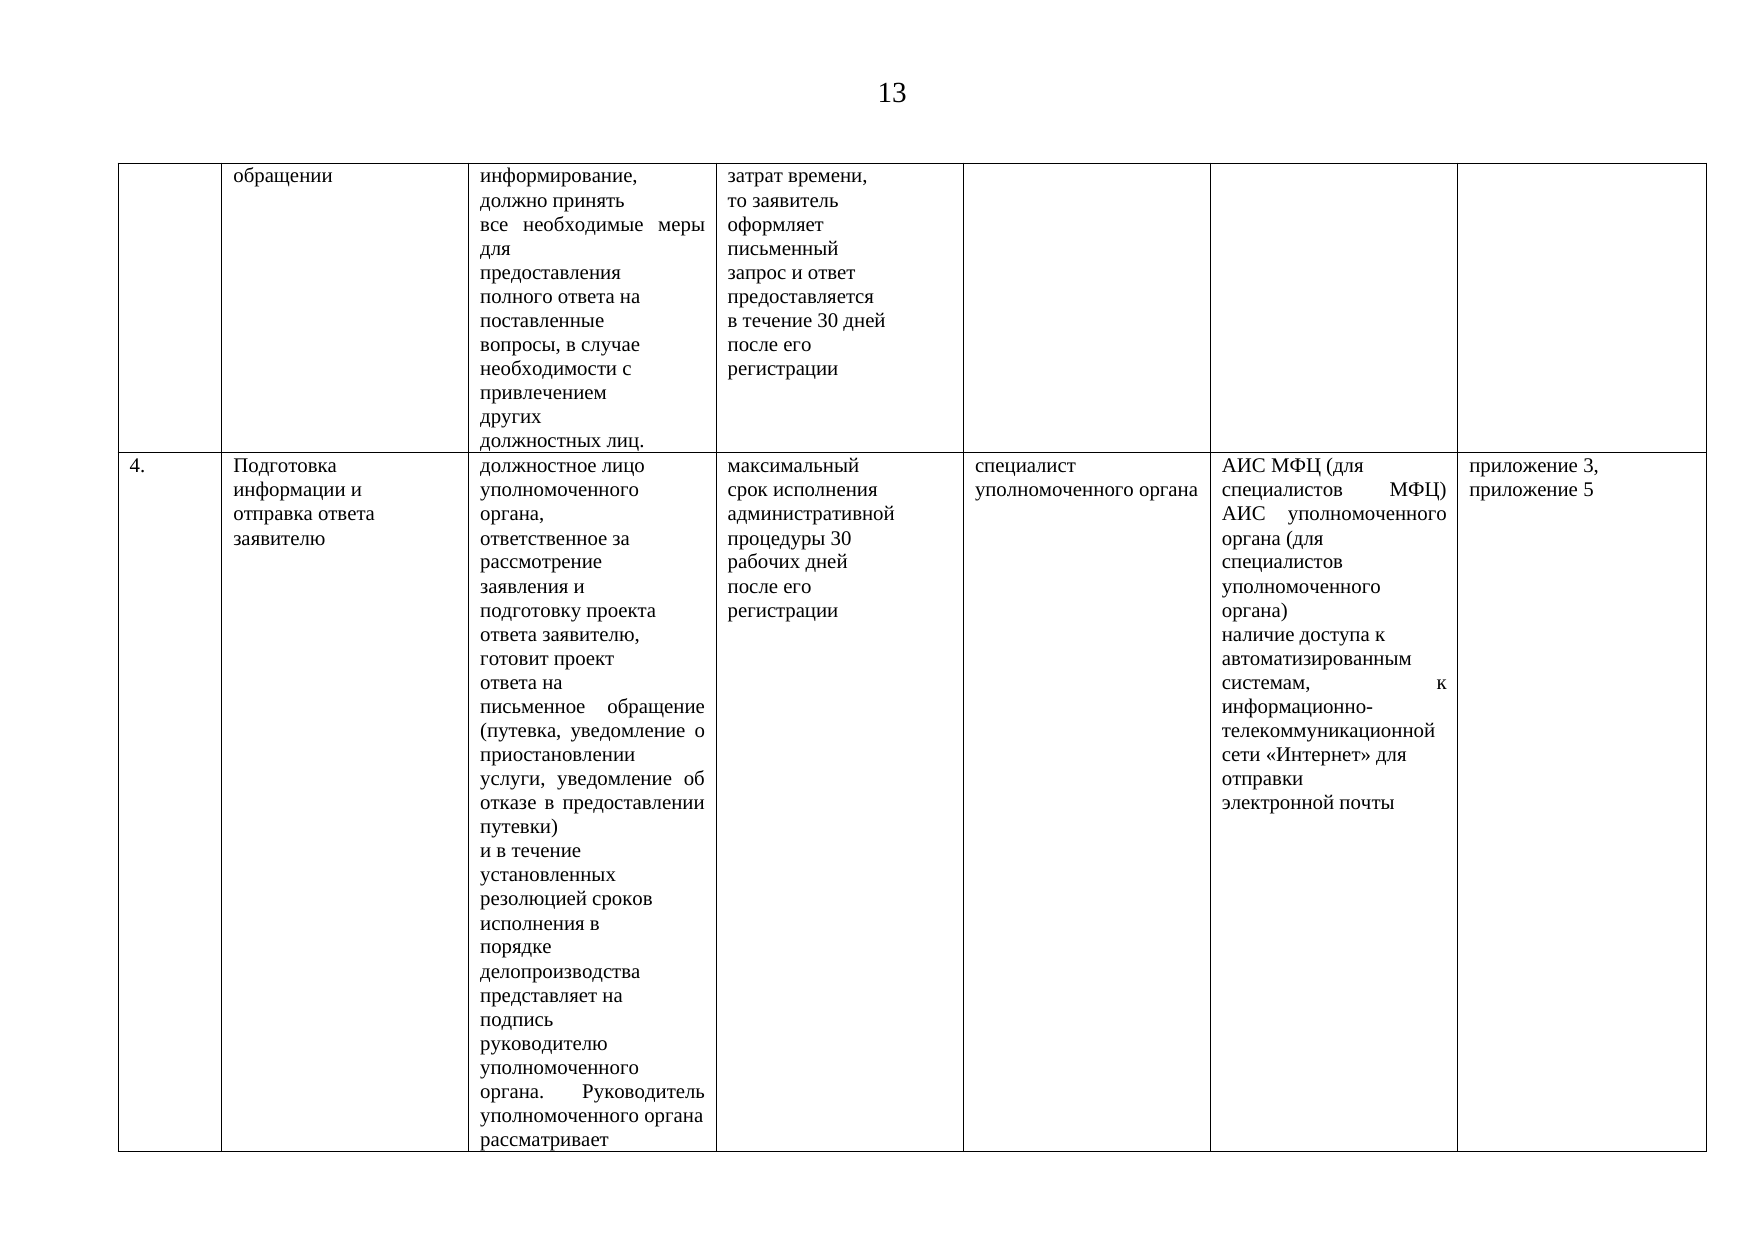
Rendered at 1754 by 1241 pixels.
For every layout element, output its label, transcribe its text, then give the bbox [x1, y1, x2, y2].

table_cell [964, 164, 1210, 452]
table_cell приложение 3, приложение 5 [1458, 453, 1706, 1151]
table_cell максимальный срок исполнения административной процедуры 30 рабочих дней после его регистрации [717, 453, 963, 1151]
table_cell 4. [119, 453, 221, 1151]
table_cell [119, 164, 221, 452]
table_cell затрат времени, то заявитель оформляет письменный запрос и ответ предоставляется в течение 30 дней после его регистрации [717, 164, 963, 452]
table_cell [1211, 164, 1457, 452]
table_cell должностное лицо уполномоченного органа, ответственное за рассмотрение заявления и подготовку проекта ответа заявителю, готовит проект ответа на письменное обращение (путевка, уведомление о приостановлении услуги, уведомление об отказе в предоставлении путевки) и в течение установленных резолюцией сроков исполнения в порядке делопроизводства представляет на подпись руководителю уполномоченного органа. Руководитель уполномоченного органа рассматривает [469, 453, 716, 1151]
table_cell специалист уполномоченного органа [964, 453, 1210, 1151]
table_cell информирование, должно принять все необходимые меры для предоставления полного ответа на поставленные вопросы, в случае необходимости с привлечением других должностных лиц. [469, 164, 716, 452]
table_cell обращении [222, 164, 468, 452]
table_cell Подготовка информации и отправка ответа заявителю [222, 453, 468, 1151]
table_cell АИС МФЦ (для специалистов МФЦ) АИС уполномоченного органа (для специалистов уполномоченного органа) наличие доступа к автоматизированным системам, к информационно-телекоммуникационной сети «Интернет» для отправки электронной почты [1211, 453, 1457, 1151]
table_cell - [1458, 164, 1706, 452]
